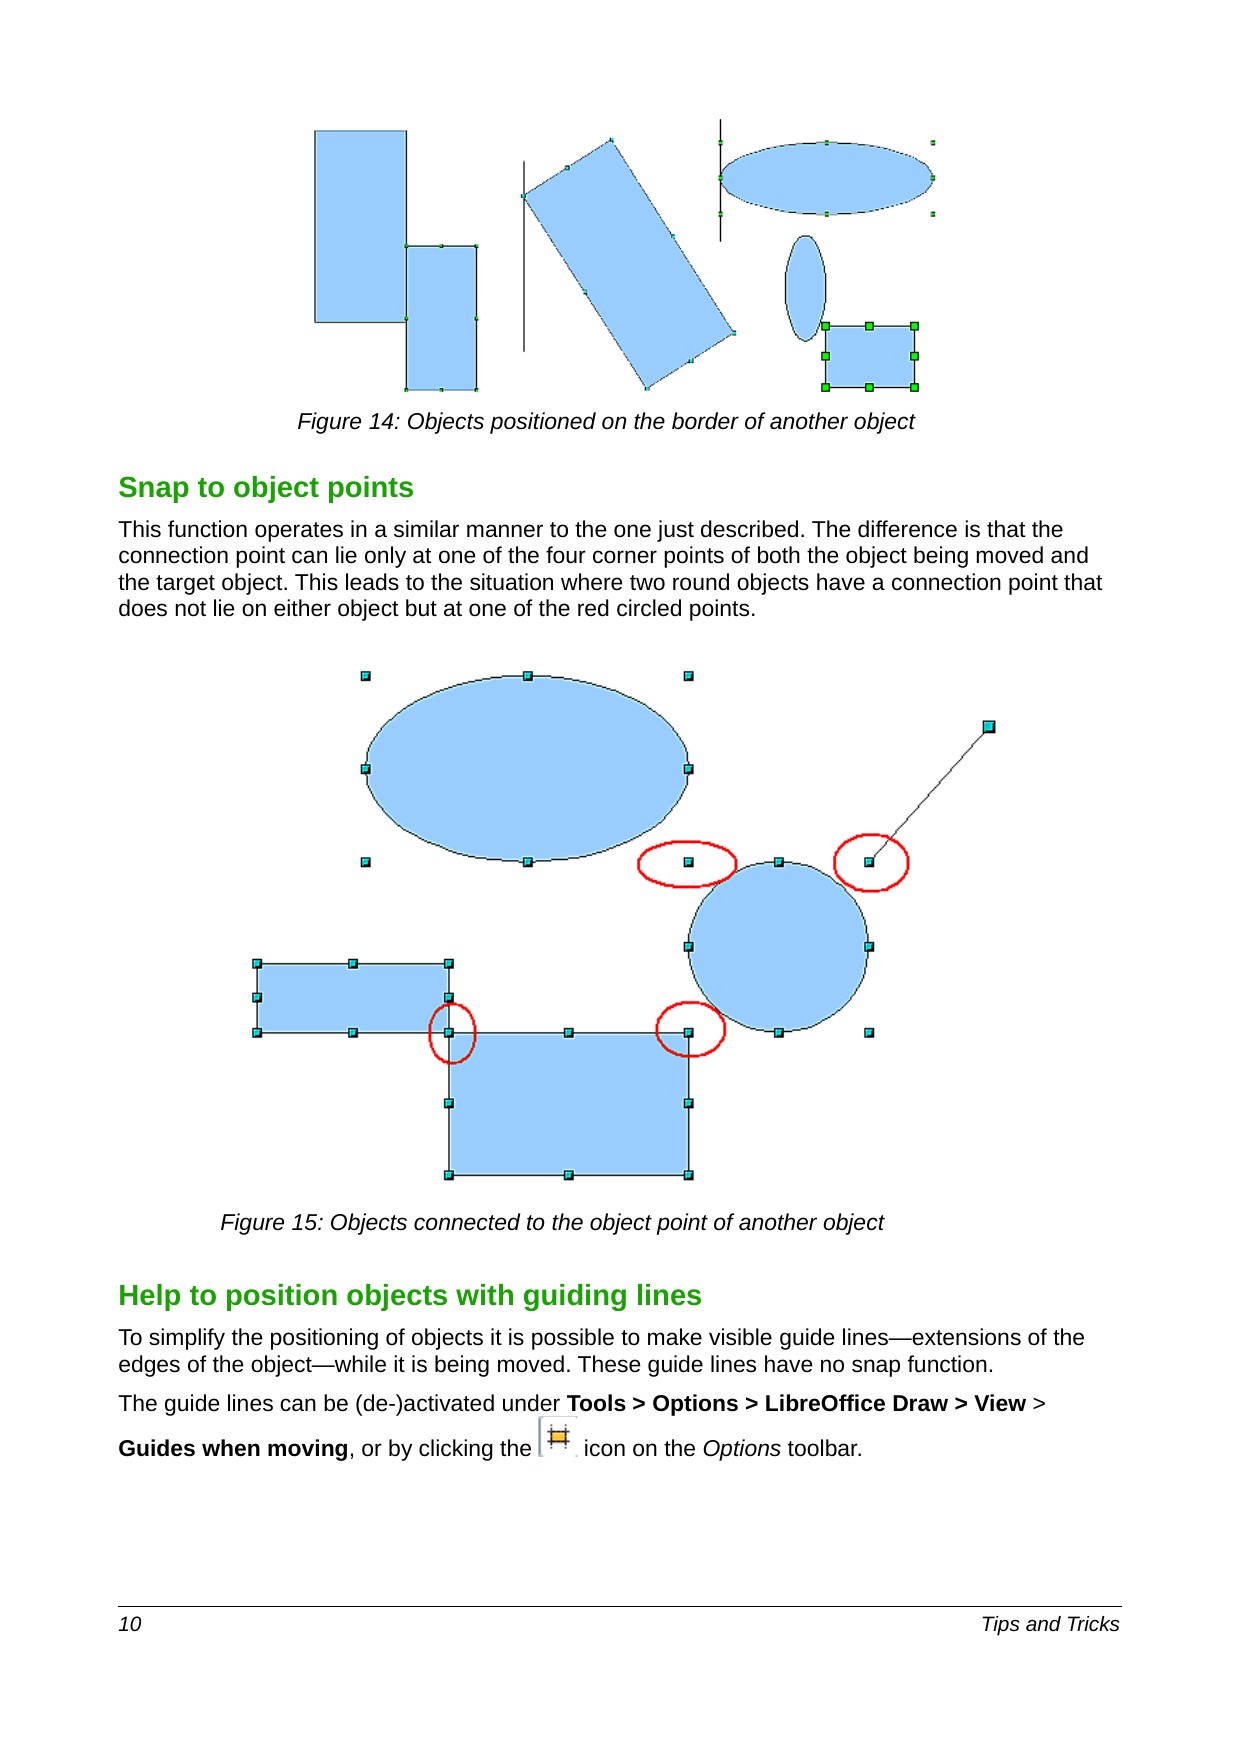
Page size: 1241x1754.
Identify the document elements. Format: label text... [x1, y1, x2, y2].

list Figure 14: Objects positioned on the border of another object [297, 408, 943, 434]
text To simplify the positioning of objects it is possible to make visible guide lines—extensions of the edges of the object—while it is being moved. These guide lines have no snap function. [118, 1324, 1122, 1377]
text The guide lines can be (de-)activated under Tools > Options > LibreOffice Draw > View > Guides when moving, or by clicking the icon on the Options toolbar. [118, 1389, 1122, 1461]
picture [220, 646, 1020, 1203]
picture [297, 118, 944, 402]
picture [538, 1416, 578, 1457]
subtitle Snap to object points [118, 470, 1122, 503]
text This function operates in a similar manner to the one just described. The difference is that the connection point can lie only at one of the four corner points of both the object being moved and the target object. This leads to the situation where two round objects have a connection point that does not lie on either object but at one of the red circled points. [118, 516, 1122, 621]
subtitle Help to position objects with guiding lines [118, 1278, 1122, 1312]
text Figure 15: Objects connected to the object point of another object [220, 1209, 1020, 1235]
